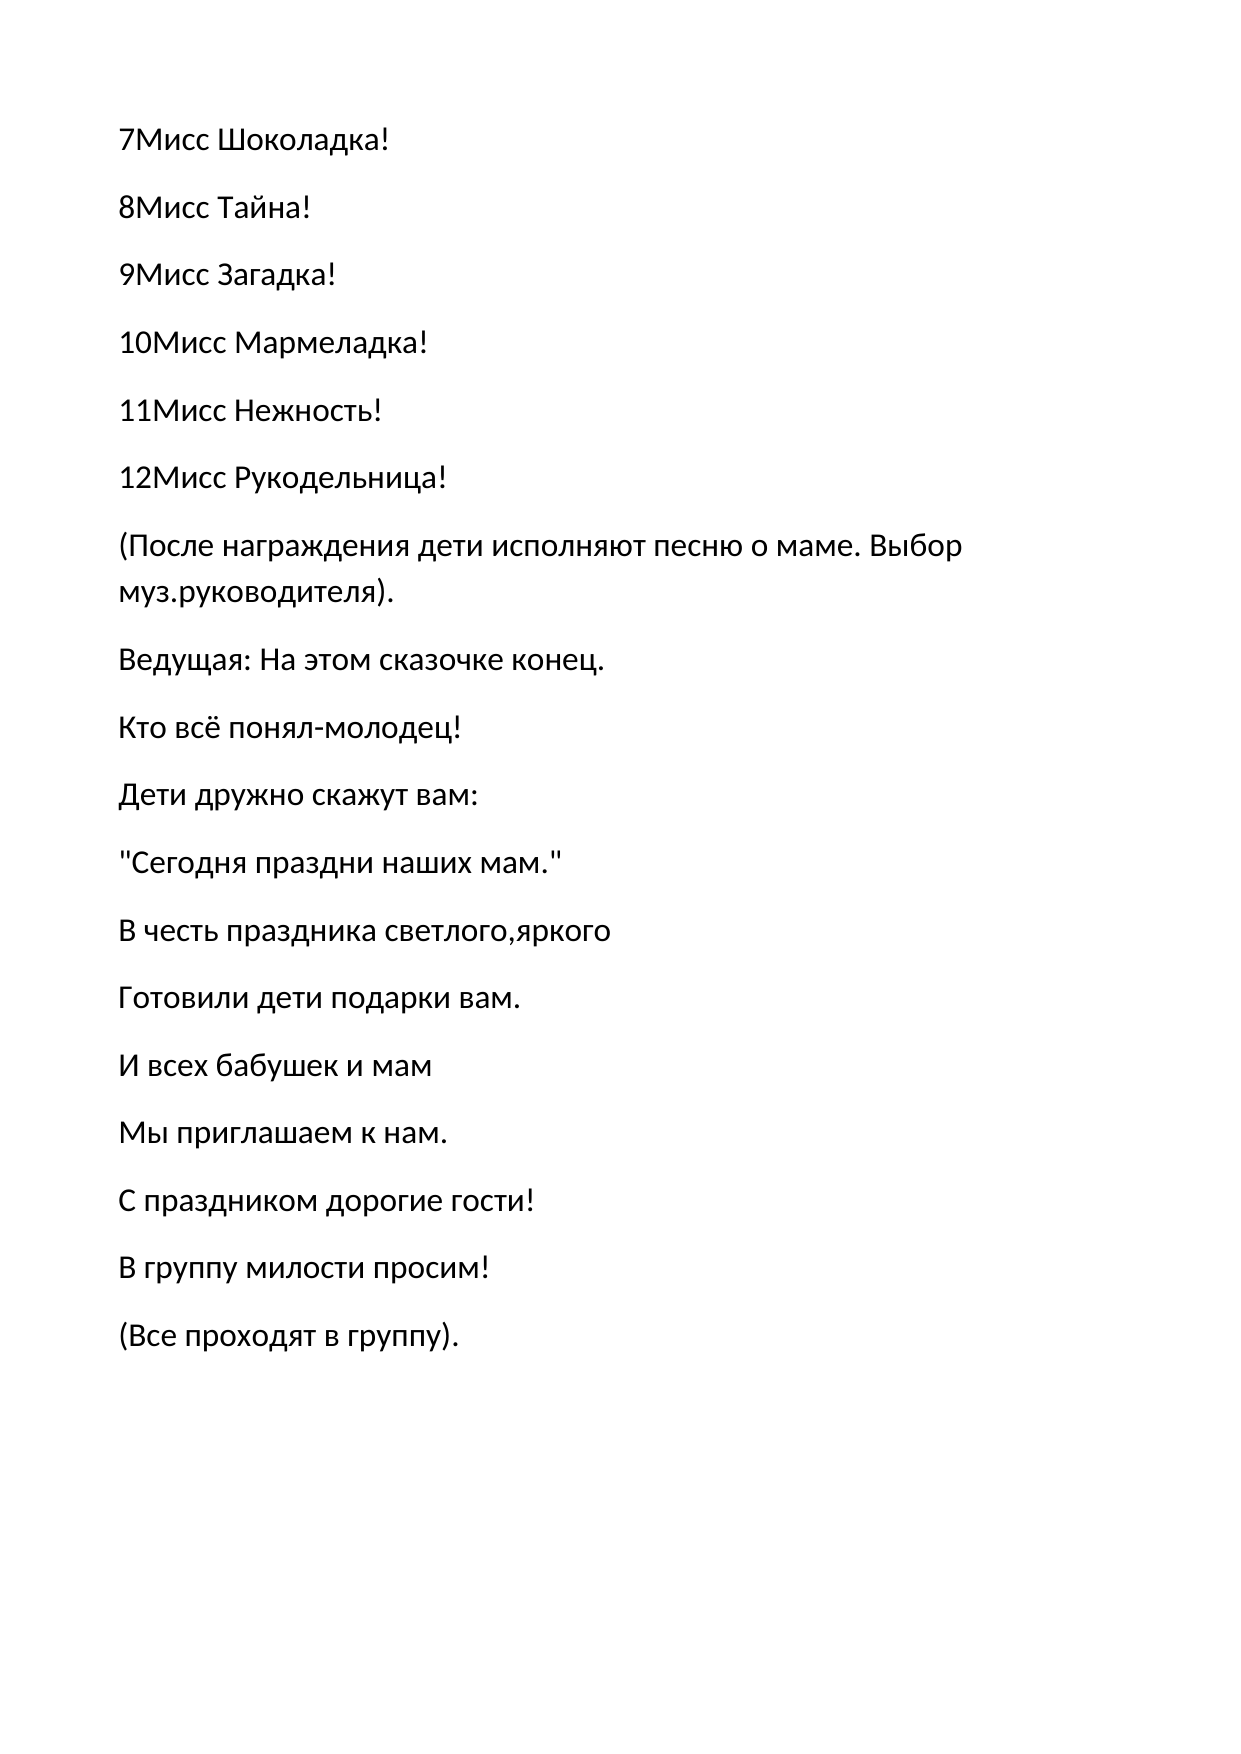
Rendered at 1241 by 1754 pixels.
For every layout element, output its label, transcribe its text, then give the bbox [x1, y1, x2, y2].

text Мы приглашаем к нам. [118, 1111, 1122, 1152]
text (После награждения дети исполняют песню о маме. Выбор муз.руководителя). [118, 524, 1122, 611]
text 12Мисс Рукодельница! [118, 456, 1122, 497]
text 10Мисс Мармеладка! [118, 321, 1122, 362]
text 8Мисс Тайна! [118, 186, 1122, 226]
text Дети дружно скажут вам: [118, 773, 1122, 814]
text Кто всё понял-молодец! [118, 706, 1122, 746]
text 11Мисс Нежность! [118, 388, 1122, 429]
text В честь праздника светлого,яркого [118, 908, 1122, 949]
text 7Мисс Шоколадка! [118, 118, 1122, 159]
text В группу милости просим! [118, 1247, 1122, 1287]
text (Все проходят в группу). [118, 1314, 1122, 1355]
text С праздником дорогие гости! [118, 1179, 1122, 1220]
text Готовили дети подарки вам. [118, 976, 1122, 1017]
text И всех бабушек и мам [118, 1044, 1122, 1084]
text 9Мисс Загадка! [118, 253, 1122, 294]
text "Сегодня праздни наших мам." [118, 841, 1122, 882]
text Ведущая: На этом сказочке конец. [118, 638, 1122, 679]
